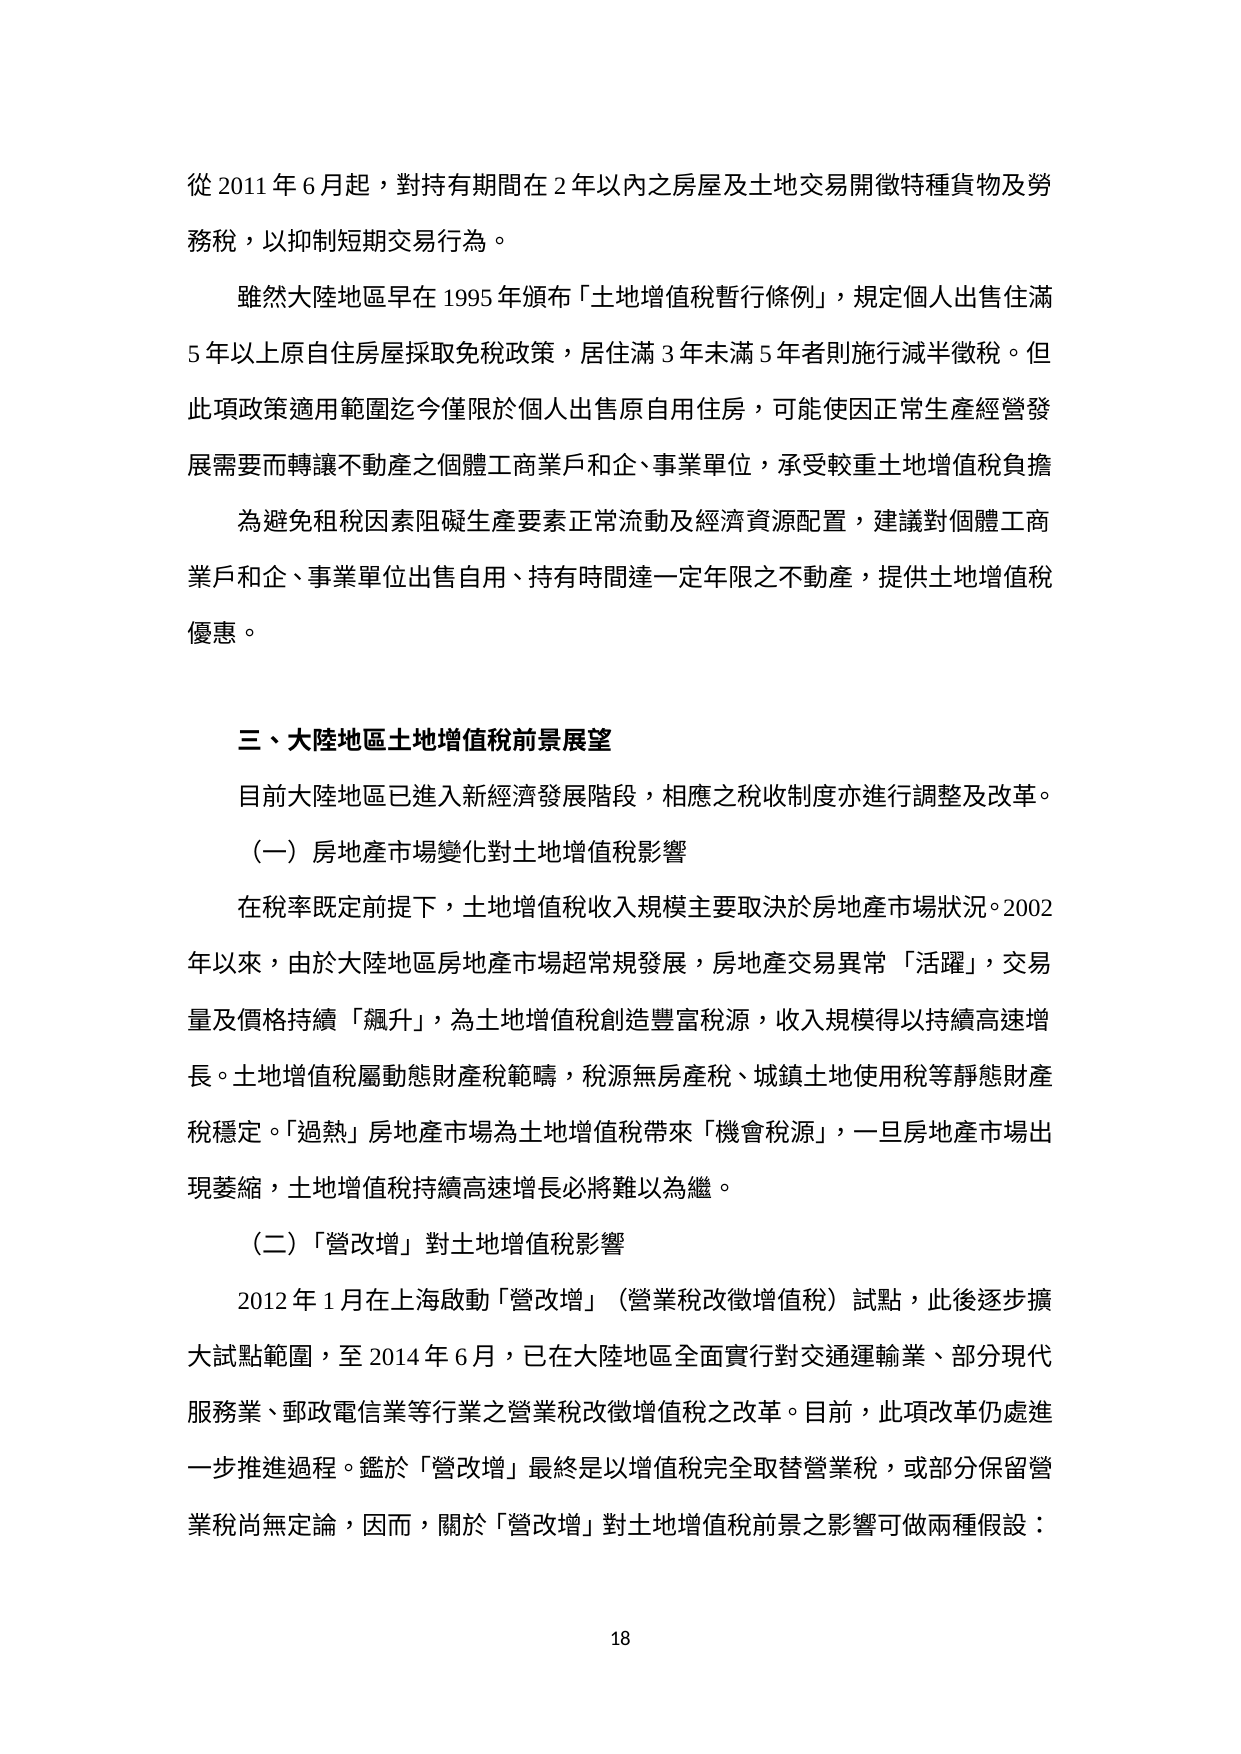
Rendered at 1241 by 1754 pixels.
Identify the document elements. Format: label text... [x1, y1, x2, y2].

text 雖然大陸地區早在1995年頒布「土地增值稅暫行條例」，規定個人出售住滿5年以上原自住房屋採取免稅政策，居住滿3年未滿5年者則施行減半徵稅。但此項政策適用範圍迄今僅限於個人出售原自用住房，可能使因正常生產經營發展需要而轉讓不動產之個體工商業戶和企、事業單位，承受較重土地增值稅負擔。 [187, 276, 1053, 483]
text 在稅率既定前提下，土地增值稅收入規模主要取決於房地產市場狀況。2002年以來，由於大陸地區房地產市場超常規發展，房地產交易異常「活躍」，交易量及價格持續「飆升」，為土地增值稅創造豐富稅源，收入規模得以持續高速增長。土地增值稅屬動態財產稅範疇，稅源無房產稅、城鎮土地使用稅等靜態財產稅穩定。「過熱」房地產市場為土地增值稅帶來「機會稅源」，一旦房地產市場出現萎縮，土地增值稅持續高速增長必將難以為繼。 [187, 887, 1053, 1206]
text 三、大陸地區土地增值稅前景展望 [187, 720, 1053, 758]
text （一）房地產市場變化對土地增值稅影響 [187, 831, 1053, 869]
text 目前大陸地區已進入新經濟發展階段，相應之稅收制度亦進行調整及改革。 [187, 776, 1053, 813]
text （二）「營改增」對土地增值稅影響 [187, 1224, 1053, 1261]
text 2012年1月在上海啟動「營改增」（營業稅改徵增值稅）試點，此後逐步擴大試點範圍，至2014年6月，已在大陸地區全面實行對交通運輸業、部分現代服務業、郵政電信業等行業之營業稅改徵增值稅之改革。目前，此項改革仍處進一步推進過程。鑑於「營改增」最終是以增值稅完全取替營業稅，或部分保留營業稅尚無定論，因而，關於「營改增」對土地增值稅前景之影響可做兩種假設： [187, 1279, 1053, 1542]
text 從2011年6月起，對持有期間在2年以內之房屋及土地交易開徵特種貨物及勞務稅，以抑制短期交易行為。 [187, 164, 1053, 258]
text 為避免租稅因素阻礙生產要素正常流動及經濟資源配置，建議對個體工商業戶和企、事業單位出售自用、持有時間達一定年限之不動產，提供土地增值稅優惠。 [187, 501, 1053, 651]
